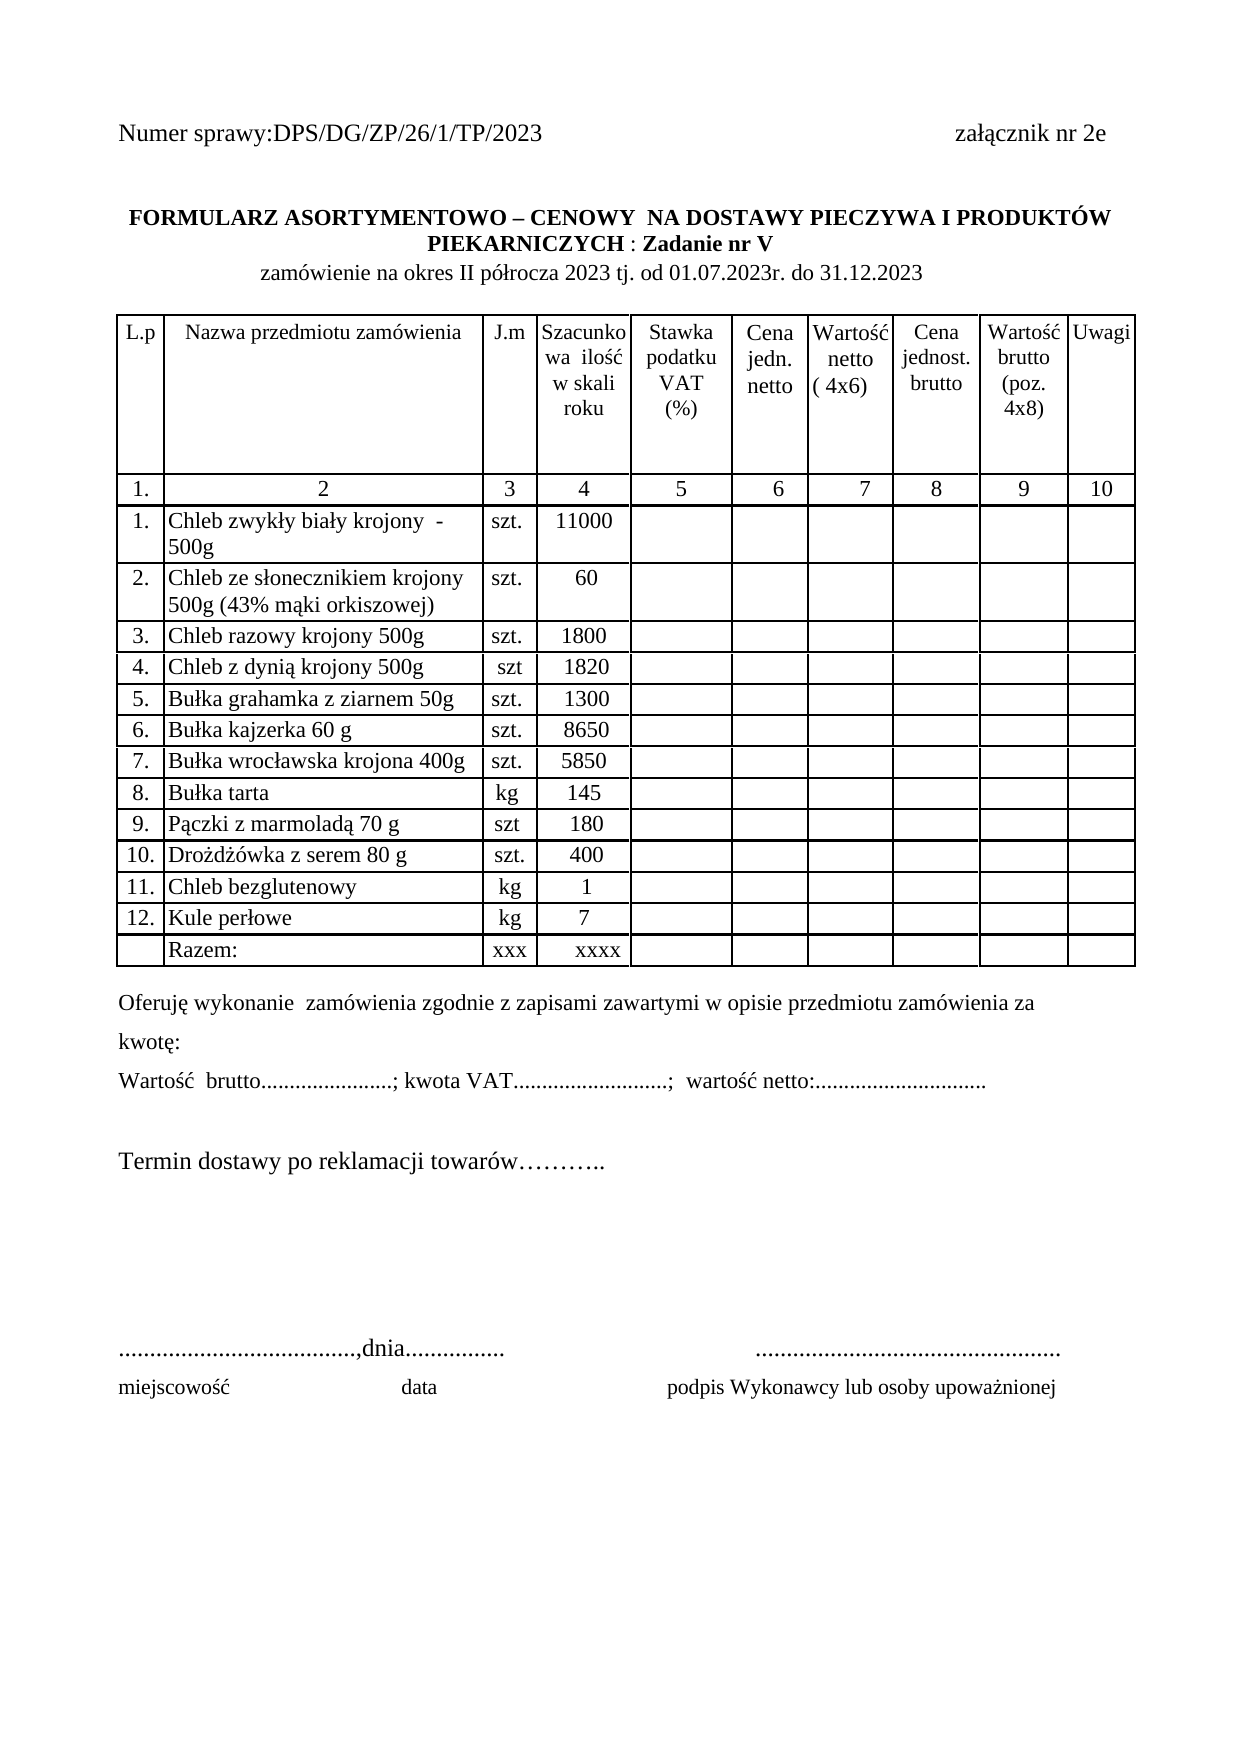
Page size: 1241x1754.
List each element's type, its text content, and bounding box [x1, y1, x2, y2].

table_header L.p [118, 316, 163, 473]
table_cell [733, 622, 807, 651]
table_cell [981, 564, 1067, 620]
table_cell 2 [165, 475, 482, 504]
table_cell [894, 748, 978, 777]
table_header Wartość netto ( 4x6) [809, 316, 892, 473]
table_cell 7 [809, 475, 892, 504]
table_cell [1069, 842, 1134, 871]
table_cell [981, 810, 1067, 839]
table_cell [809, 904, 892, 933]
text Oferuję wykonanie zamówienia zgodnie z zapisami zawartymi w opisie przedmiotu zamówienia za kwotę: [118, 988, 1122, 1054]
table_cell Drożdżówka z serem 80 g [165, 842, 482, 871]
table_cell [632, 810, 731, 839]
table_cell [809, 748, 892, 777]
table_cell [1069, 779, 1134, 808]
table_cell [981, 654, 1067, 683]
table_cell xxxx [538, 936, 629, 965]
table_cell [632, 936, 731, 965]
table_cell [733, 873, 807, 902]
table_header Nazwa przedmiotu zamówienia [165, 316, 482, 473]
table_cell [894, 507, 978, 562]
table_cell [1069, 507, 1134, 562]
table_cell 9 [981, 475, 1067, 504]
table_cell [733, 654, 807, 683]
table_cell [632, 716, 731, 745]
table_cell [632, 779, 731, 808]
table_header Stawka podatku VAT (%) [632, 316, 731, 473]
table_cell [809, 810, 892, 839]
table_header Cena jednost. brutto [894, 316, 978, 473]
table_cell [981, 507, 1067, 562]
table_cell szt [484, 810, 536, 839]
table_cell [733, 716, 807, 745]
table_cell 400 [538, 842, 629, 871]
text Termin dostawy po reklamacji towarów……….. [118, 1146, 1122, 1175]
table_cell 1820 [538, 654, 629, 683]
table_cell [1069, 873, 1134, 902]
table_cell 8 [894, 475, 978, 504]
table_cell 10 [1069, 475, 1134, 504]
table_cell [894, 564, 978, 620]
table_cell 1800 [538, 622, 629, 651]
table_cell szt. [484, 622, 536, 651]
table_cell Bułka wrocławska krojona 400g [165, 748, 482, 777]
table_cell [809, 936, 892, 965]
table_cell 1 [538, 873, 629, 902]
table_cell 9. [118, 810, 163, 839]
text zamówienie na okres II półrocza 2023 tj. od 01.07.2023r. do 31.12.2023 [118, 257, 1122, 285]
table_cell 1300 [538, 685, 629, 714]
table_cell 4 [538, 475, 629, 504]
table_cell [632, 654, 731, 683]
table_cell 5850 [538, 748, 629, 777]
table_cell [733, 810, 807, 839]
table_cell [733, 685, 807, 714]
table_cell [981, 685, 1067, 714]
table_cell kg [484, 873, 536, 902]
table_cell szt. [484, 842, 536, 871]
table_cell [632, 748, 731, 777]
table_cell Bułka tarta [165, 779, 482, 808]
table_cell [733, 748, 807, 777]
table_cell [1069, 685, 1134, 714]
table_cell [981, 842, 1067, 871]
table_cell [809, 873, 892, 902]
table_cell [1069, 748, 1134, 777]
text ......................................,dnia................ ................................................. [118, 1333, 1122, 1362]
table_cell [809, 842, 892, 871]
table_cell [632, 507, 731, 562]
table_cell [632, 564, 731, 620]
table_cell [894, 685, 978, 714]
table_cell szt. [484, 564, 536, 620]
table_cell 11. [118, 873, 163, 902]
table_header J.m [484, 316, 536, 473]
text FORMULARZ ASORTYMENTOWO – CENOWY NA DOSTAWY PIECZYWA I PRODUKTÓW PIEKARNICZYCH : Zadanie nr V [118, 204, 1122, 257]
table_cell [894, 622, 978, 651]
table_cell 8650 [538, 716, 629, 745]
table_cell [894, 904, 978, 933]
table_cell [809, 716, 892, 745]
table_cell 8. [118, 779, 163, 808]
table_cell 3. [118, 622, 163, 651]
table_cell [1069, 622, 1134, 651]
table_cell 12. [118, 904, 163, 933]
table_cell [733, 904, 807, 933]
table_cell [733, 779, 807, 808]
table_cell Kule perłowe [165, 904, 482, 933]
table_cell Chleb razowy krojony 500g [165, 622, 482, 651]
table_cell [632, 622, 731, 651]
table_cell [809, 779, 892, 808]
table_cell 11000 [538, 507, 629, 562]
table_cell szt. [484, 748, 536, 777]
text miejscowość data podpis Wykonawcy lub osoby upoważnionej [118, 1374, 1122, 1399]
table_cell [894, 810, 978, 839]
table_cell 7. [118, 748, 163, 777]
table_cell [632, 842, 731, 871]
table_cell [632, 873, 731, 902]
table_cell [632, 904, 731, 933]
table_cell 5 [632, 475, 731, 504]
table_cell 7 [538, 904, 629, 933]
table_cell 4. [118, 654, 163, 683]
table_cell szt. [484, 716, 536, 745]
table_cell Chleb ze słonecznikiem krojony 500g (43% mąki orkiszowej) [165, 564, 482, 620]
table_header Uwagi [1069, 316, 1134, 473]
table_cell [981, 873, 1067, 902]
text Wartość brutto.......................; kwota VAT...........................; wartość netto:.............................. [118, 1067, 1122, 1094]
table_cell 10. [118, 842, 163, 871]
table_cell [981, 936, 1067, 965]
table_cell kg [484, 779, 536, 808]
table_cell kg [484, 904, 536, 933]
table_cell [1069, 654, 1134, 683]
table_cell [894, 842, 978, 871]
table_cell [809, 654, 892, 683]
table_cell [733, 507, 807, 562]
table_cell [1069, 904, 1134, 933]
table_cell 2. [118, 564, 163, 620]
text Numer sprawy:DPS/DG/ZP/26/1/TP/2023 załącznik nr 2e [118, 118, 1122, 147]
table_cell szt. [484, 507, 536, 562]
table_cell 60 [538, 564, 629, 620]
table_cell 3 [484, 475, 536, 504]
table_cell [809, 685, 892, 714]
table_cell [1069, 936, 1134, 965]
table_cell 180 [538, 810, 629, 839]
table_header Cena jedn. netto [733, 316, 807, 473]
table_cell 145 [538, 779, 629, 808]
table_cell [894, 654, 978, 683]
table_cell szt. [484, 685, 536, 714]
table_cell [809, 564, 892, 620]
table_cell [118, 936, 163, 965]
table_cell [894, 873, 978, 902]
table_cell [1069, 564, 1134, 620]
table_cell [981, 779, 1067, 808]
table_cell [981, 622, 1067, 651]
table_header Szacunkowa ilość w skali roku [538, 316, 629, 473]
table_cell [809, 507, 892, 562]
table_cell [894, 779, 978, 808]
table_cell [733, 936, 807, 965]
table_cell Pączki z marmoladą 70 g [165, 810, 482, 839]
table_cell [894, 716, 978, 745]
table_cell Chleb zwykły biały krojony - 500g [165, 507, 482, 562]
table_cell 6 [733, 475, 807, 504]
table_cell [981, 716, 1067, 745]
table_header Wartość brutto (poz. 4x8) [981, 316, 1067, 473]
table_cell szt [484, 654, 536, 683]
table_cell [1069, 716, 1134, 745]
table_cell [894, 936, 978, 965]
table_cell 1. [118, 475, 163, 504]
table_cell [981, 748, 1067, 777]
table_cell Chleb bezglutenowy [165, 873, 482, 902]
table_cell [733, 842, 807, 871]
table_cell Chleb z dynią krojony 500g [165, 654, 482, 683]
table_cell [632, 685, 731, 714]
table_cell [809, 622, 892, 651]
table_cell 5. [118, 685, 163, 714]
table_cell [733, 564, 807, 620]
table_cell Bułka kajzerka 60 g [165, 716, 482, 745]
table_cell [1069, 810, 1134, 839]
table_cell [981, 904, 1067, 933]
table_cell 1. [118, 507, 163, 562]
table_cell 6. [118, 716, 163, 745]
table_cell Razem: [165, 936, 482, 965]
table_cell xxx [484, 936, 536, 965]
table_cell Bułka grahamka z ziarnem 50g [165, 685, 482, 714]
